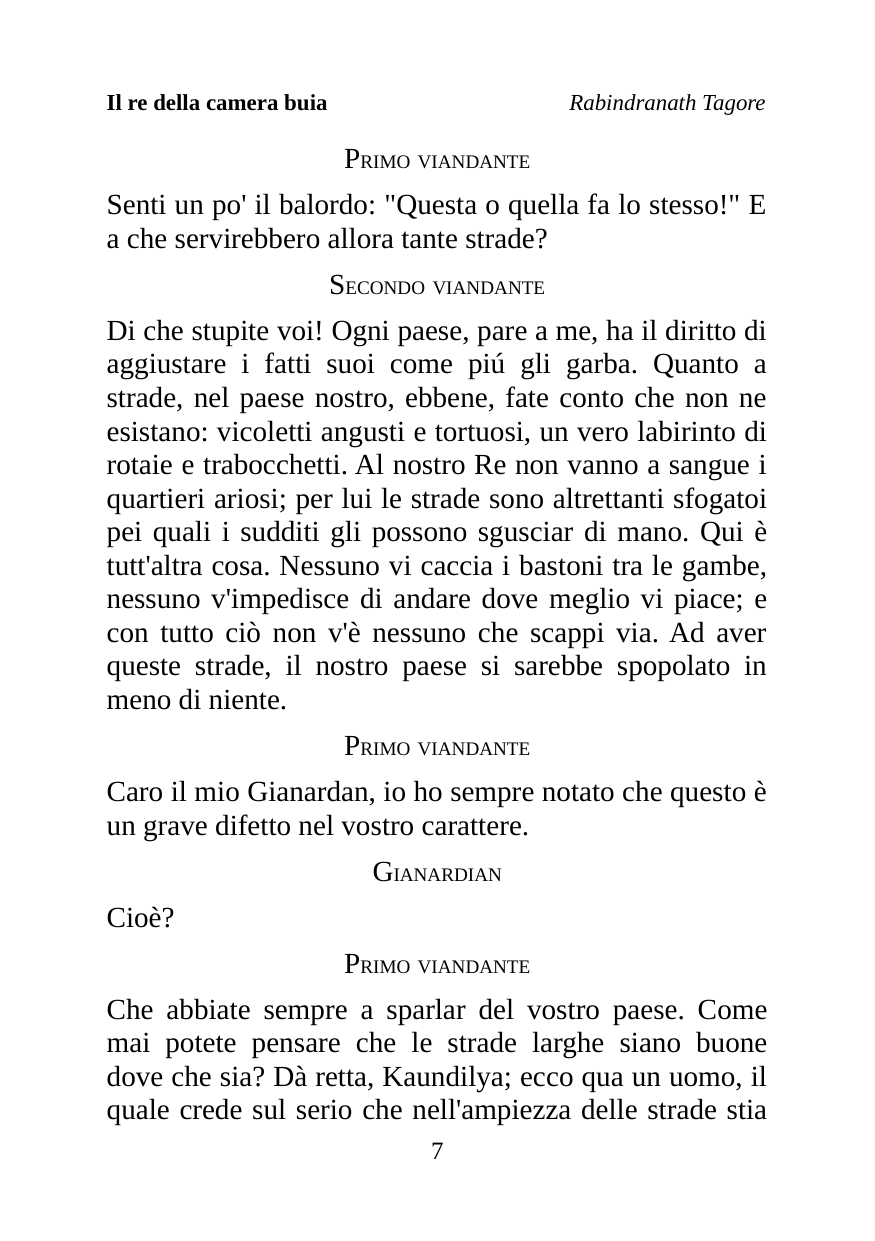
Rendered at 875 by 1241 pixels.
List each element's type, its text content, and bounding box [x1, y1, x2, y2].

text Primo viandante [106, 141, 768, 175]
text Secondo viandante [106, 267, 768, 301]
text Gianardian [106, 854, 768, 887]
text Cioè? [106, 900, 768, 933]
text Primo viandante [106, 946, 768, 979]
text Caro il mio Gianardan, io ho sempre notato che questo è un grave difetto nel vostro carattere. [106, 774, 768, 841]
text Primo viandante [106, 728, 768, 762]
text Che abbiate sempre a sparlar del vostro paese. Come mai potete pensare che le strade larghe siano buone dove che sia? Dà retta, Kaundilya; ecco qua un uomo, il quale crede sul serio che nell'ampiezza delle strade stia [106, 992, 768, 1126]
text Di che stupite voi! Ogni paese, pare a me, ha il diritto di aggiustare i fatti suoi come piú gli garba. Quanto a strade, nel paese nostro, ebbene, fate conto che non ne esistano: vicoletti angusti e tortuosi, un vero labirinto di rotaie e trabocchetti. Al nostro Re non vanno a sangue i quartieri ariosi; per lui le strade sono altrettanti sfogatoi pei quali i sudditi gli possono sgusciar di mano. Qui è tutt'altra cosa. Nessuno vi caccia i bastoni tra le gambe, nessuno v'impedisce di andare dove meglio vi piace; e con tutto ciò non v'è nessuno che scappi via. Ad aver queste strade, il nostro paese si sarebbe spopolato in meno di niente. [106, 313, 768, 716]
text Senti un po' il balordo: "Questa o quella fa lo stesso!" E a che servirebbero allora tante strade? [106, 187, 768, 254]
